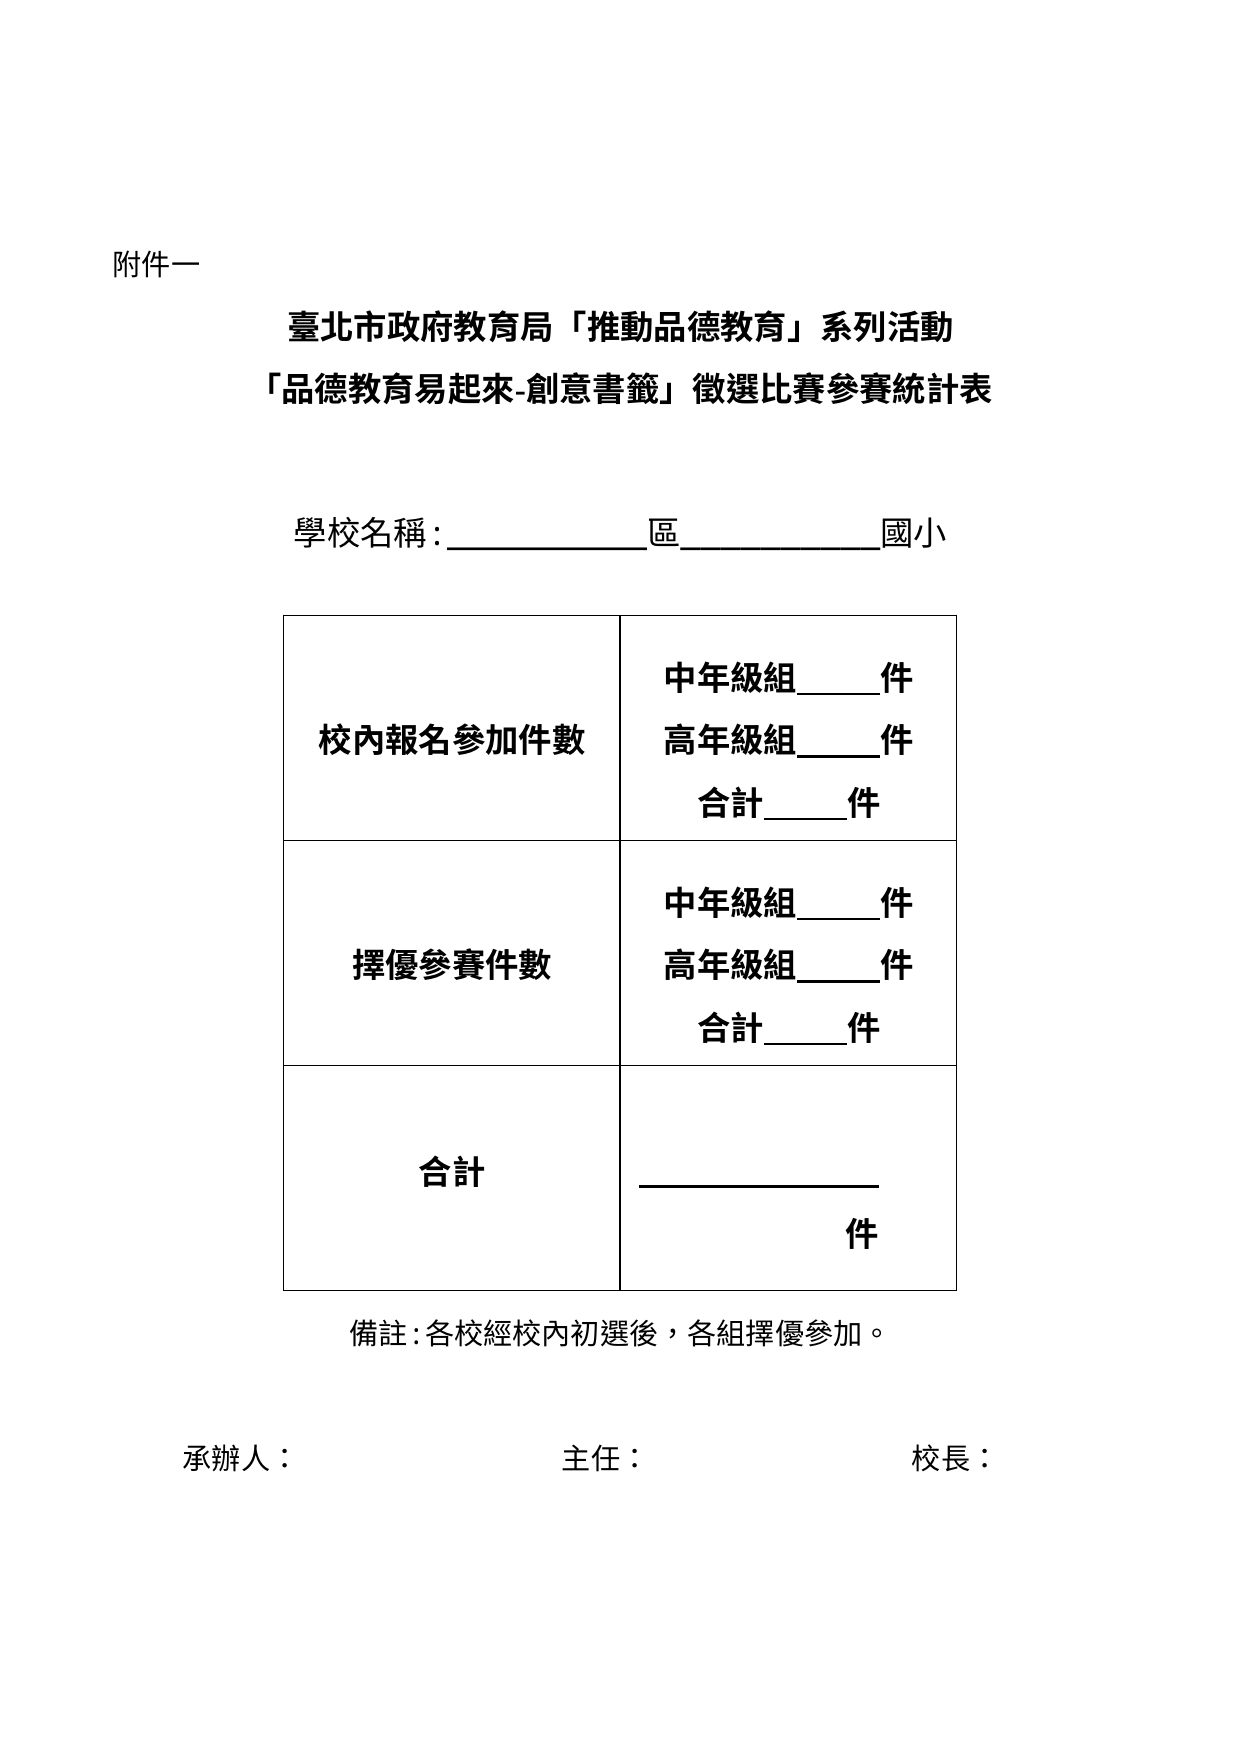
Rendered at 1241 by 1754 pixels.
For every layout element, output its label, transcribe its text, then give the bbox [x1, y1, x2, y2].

text 「品德教育易起來-創意書籤」徵選比賽參賽統計表 [112, 346, 1128, 408]
table_cell 合計 [284, 1066, 619, 1289]
table_cell 件 [621, 1066, 956, 1289]
text 承辦人： 主任： 校長： [112, 1416, 1128, 1478]
table_cell 中年級組 件 高年級組 件 合計 件 [621, 841, 956, 1064]
table_header 中年級組 件 高年級組 件 合計 件 [621, 616, 956, 839]
text 臺北市政府教育局「推動品德教育」系列活動 [112, 283, 1128, 346]
text 學校名稱:__________區__________國小 [112, 489, 1128, 552]
table_header 校內報名參加件數 [284, 616, 619, 839]
table_cell 擇優參賽件數 [284, 841, 619, 1064]
text 備註:各校經校內初選後，各組擇優參加。 [112, 1291, 1128, 1353]
text 附件一 [112, 221, 1128, 283]
